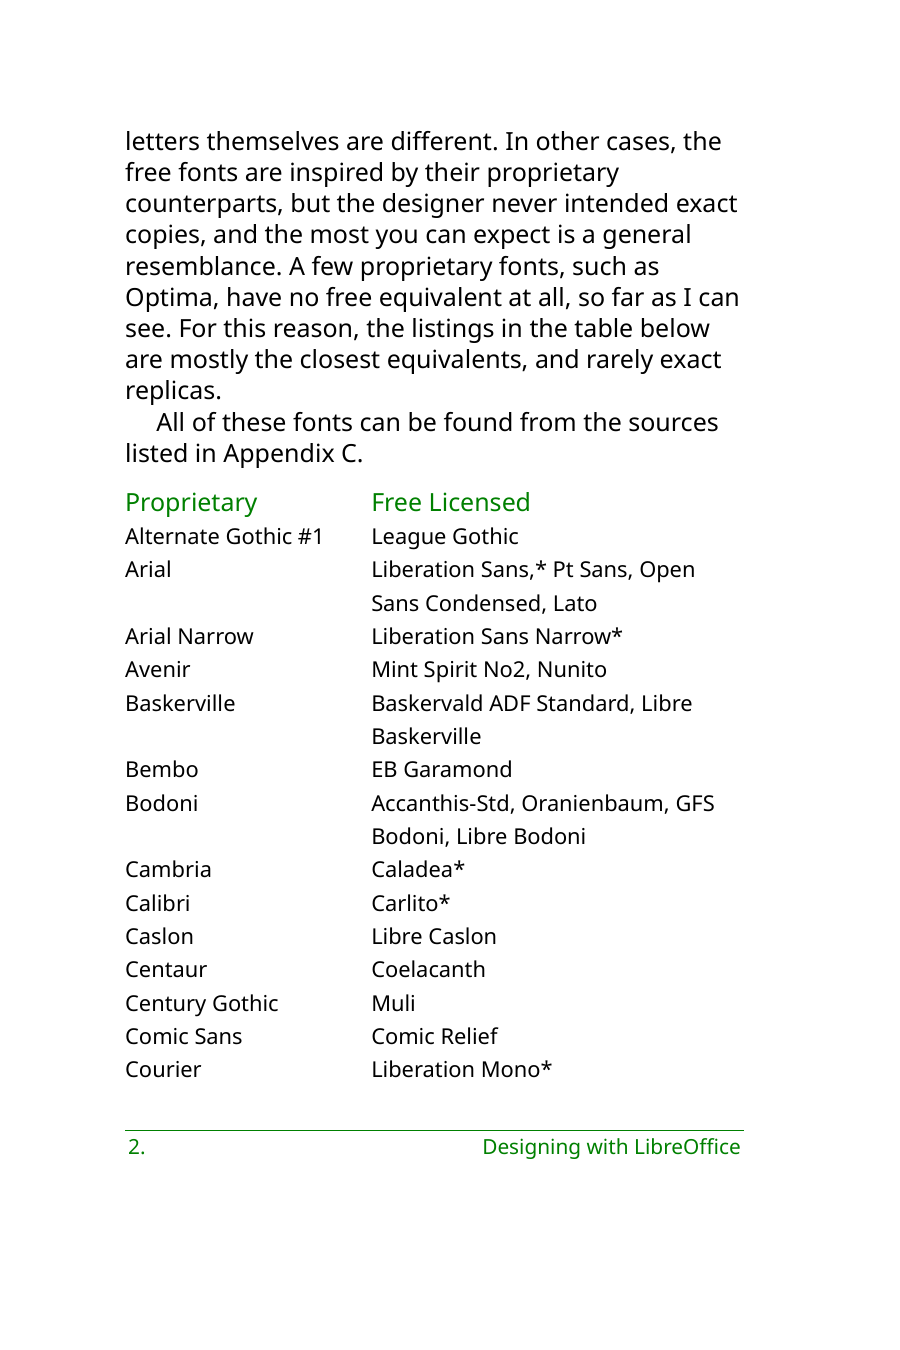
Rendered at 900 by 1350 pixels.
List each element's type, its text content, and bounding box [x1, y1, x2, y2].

table_cell EB Garamond [371, 751, 744, 784]
table_cell Caslon [125, 918, 371, 951]
table_cell Centaur [125, 951, 371, 984]
table_header Proprietary [125, 484, 371, 518]
text letters themselves are different. In other cases, the free fonts are inspired by their proprietary counterparts, but the designer never intended exact copies, and the most you can expect is a general resemblance. A few proprietary fonts, such as Optima, have no free equivalent at all, so far as I can see. For this reason, the listings in the table below are mostly the closest equivalents, and rarely exact replicas. [125, 125, 744, 406]
table_cell Coelacanth [371, 951, 744, 984]
table_cell Muli [371, 984, 744, 1018]
table_header Free Licensed [371, 484, 744, 518]
table_cell Courier [125, 1051, 371, 1084]
table_cell Carlito* [371, 884, 744, 918]
text All of these fonts can be found from the sources listed in Appendix C. [125, 406, 744, 469]
table_cell Liberation Sans,* Pt Sans, Open Sans Condensed, Lato [371, 551, 744, 618]
table_cell Baskervald ADF Standard, Libre Baskerville [371, 684, 744, 751]
table_cell Caladea* [371, 851, 744, 884]
table_cell Arial Narrow [125, 618, 371, 651]
table_cell League Gothic [371, 518, 744, 551]
table_cell Liberation Sans Narrow* [371, 618, 744, 651]
table_cell Comic Sans [125, 1018, 371, 1051]
table_cell Arial [125, 551, 371, 618]
table_cell Libre Caslon [371, 918, 744, 951]
table_cell Bodoni [125, 784, 371, 851]
table_cell Calibri [125, 884, 371, 918]
table_cell Avenir [125, 651, 371, 684]
table_cell Century Gothic [125, 984, 371, 1018]
table_cell Bembo [125, 751, 371, 784]
table_cell Alternate Gothic #1 [125, 518, 371, 551]
table_cell Accanthis-Std, Oranienbaum, GFS Bodoni, Libre Bodoni [371, 784, 744, 851]
table_cell Comic Relief [371, 1018, 744, 1051]
table_cell Mint Spirit No2, Nunito [371, 651, 744, 684]
table_cell Baskerville [125, 684, 371, 751]
table_cell Liberation Mono* [371, 1051, 744, 1084]
table_cell Cambria [125, 851, 371, 884]
